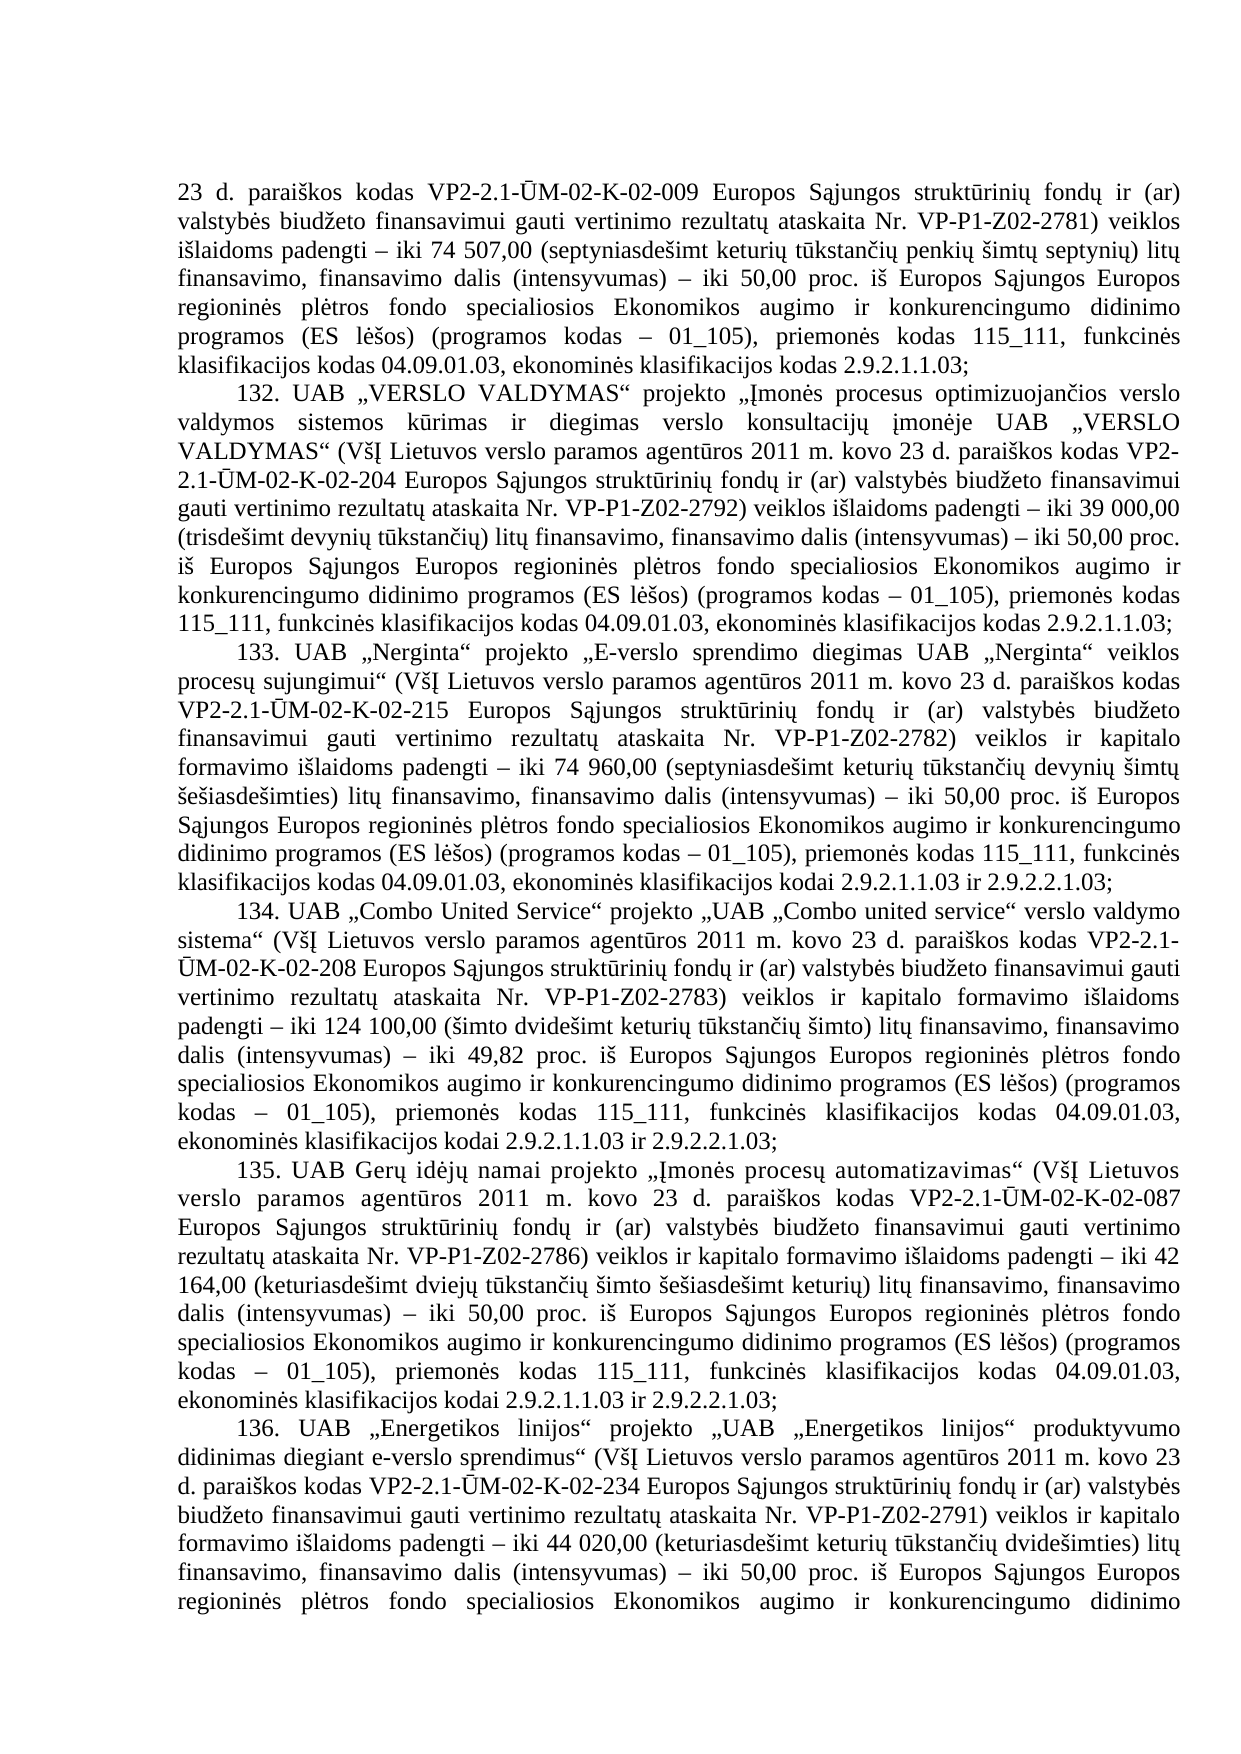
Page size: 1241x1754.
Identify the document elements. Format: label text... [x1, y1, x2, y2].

text 133. UAB „Nerginta“ projekto „E-verslo sprendimo diegimas UAB „Nerginta“ veiklos procesų sujungimui“ (VšĮ Lietuvos verslo paramos agentūros 2011 m. kovo 23 d. paraiškos kodas VP2-2.1-ŪM-02-K-02-215 Europos Sąjungos struktūrinių fondų ir (ar) valstybės biudžeto finansavimui gauti vertinimo rezultatų ataskaita Nr. VP-P1-Z02-2782) veiklos ir kapitalo formavimo išlaidoms padengti – iki 74 960,00 (septyniasdešimt keturių tūkstančių devynių šimtų šešiasdešimties) litų finansavimo, finansavimo dalis (intensyvumas) – iki 50,00 proc. iš Europos Sąjungos Europos regioninės plėtros fondo specialiosios Ekonomikos augimo ir konkurencingumo didinimo programos (ES lėšos) (programos kodas – 01_105), priemonės kodas 115_111, funkcinės klasifikacijos kodas 04.09.01.03, ekonominės klasifikacijos kodai 2.9.2.1.1.03 ir 2.9.2.2.1.03; [177, 637, 1181, 896]
text 23 d. paraiškos kodas VP2-2.1-ŪM-02-K-02-009 Europos Sąjungos struktūrinių fondų ir (ar) valstybės biudžeto finansavimui gauti vertinimo rezultatų ataskaita Nr. VP-P1-Z02-2781) veiklos išlaidoms padengti – iki 74 507,00 (septyniasdešimt keturių tūkstančių penkių šimtų septynių) litų finansavimo, finansavimo dalis (intensyvumas) – iki 50,00 proc. iš Europos Sąjungos Europos regioninės plėtros fondo specialiosios Ekonomikos augimo ir konkurencingumo didinimo programos (ES lėšos) (programos kodas – 01_105), priemonės kodas 115_111, funkcinės klasifikacijos kodas 04.09.01.03, ekonominės klasifikacijos kodas 2.9.2.1.1.03; [177, 177, 1181, 378]
text 135. UAB Gerų idėjų namai projekto „Įmonės procesų automatizavimas“ (VšĮ Lietuvos verslo paramos agentūros 2011 m. kovo 23 d. paraiškos kodas VP2-2.1-ŪM-02-K-02-087 Europos Sąjungos struktūrinių fondų ir (ar) valstybės biudžeto finansavimui gauti vertinimo rezultatų ataskaita Nr. VP-P1-Z02-2786) veiklos ir kapitalo formavimo išlaidoms padengti – iki 42 164,00 (keturiasdešimt dviejų tūkstančių šimto šešiasdešimt keturių) litų finansavimo, finansavimo dalis (intensyvumas) – iki 50,00 proc. iš Europos Sąjungos Europos regioninės plėtros fondo specialiosios Ekonomikos augimo ir konkurencingumo didinimo programos (ES lėšos) (programos kodas – 01_105), priemonės kodas 115_111, funkcinės klasifikacijos kodas 04.09.01.03, ekonominės klasifikacijos kodai 2.9.2.1.1.03 ir 2.9.2.2.1.03; [177, 1155, 1181, 1413]
text 134. UAB „Combo United Service“ projekto „UAB „Combo united service“ verslo valdymo sistema“ (VšĮ Lietuvos verslo paramos agentūros 2011 m. kovo 23 d. paraiškos kodas VP2-2.1-ŪM-02-K-02-208 Europos Sąjungos struktūrinių fondų ir (ar) valstybės biudžeto finansavimui gauti vertinimo rezultatų ataskaita Nr. VP-P1-Z02-2783) veiklos ir kapitalo formavimo išlaidoms padengti – iki 124 100,00 (šimto dvidešimt keturių tūkstančių šimto) litų finansavimo, finansavimo dalis (intensyvumas) – iki 49,82 proc. iš Europos Sąjungos Europos regioninės plėtros fondo specialiosios Ekonomikos augimo ir konkurencingumo didinimo programos (ES lėšos) (programos kodas – 01_105), priemonės kodas 115_111, funkcinės klasifikacijos kodas 04.09.01.03, ekonominės klasifikacijos kodai 2.9.2.1.1.03 ir 2.9.2.2.1.03; [177, 896, 1181, 1155]
text 132. UAB „VERSLO VALDYMAS“ projekto „Įmonės procesus optimizuojančios verslo valdymos sistemos kūrimas ir diegimas verslo konsultacijų įmonėje UAB „VERSLO VALDYMAS“ (VšĮ Lietuvos verslo paramos agentūros 2011 m. kovo 23 d. paraiškos kodas VP2-2.1-ŪM-02-K-02-204 Europos Sąjungos struktūrinių fondų ir (ar) valstybės biudžeto finansavimui gauti vertinimo rezultatų ataskaita Nr. VP-P1-Z02-2792) veiklos išlaidoms padengti – iki 39 000,00 (trisdešimt devynių tūkstančių) litų finansavimo, finansavimo dalis (intensyvumas) – iki 50,00 proc. iš Europos Sąjungos Europos regioninės plėtros fondo specialiosios Ekonomikos augimo ir konkurencingumo didinimo programos (ES lėšos) (programos kodas – 01_105), priemonės kodas 115_111, funkcinės klasifikacijos kodas 04.09.01.03, ekonominės klasifikacijos kodas 2.9.2.1.1.03; [177, 378, 1181, 637]
text 136. UAB „Energetikos linijos“ projekto „UAB „Energetikos linijos“ produktyvumo didinimas diegiant e-verslo sprendimus“ (VšĮ Lietuvos verslo paramos agentūros 2011 m. kovo 23 d. paraiškos kodas VP2-2.1-ŪM-02-K-02-234 Europos Sąjungos struktūrinių fondų ir (ar) valstybės biudžeto finansavimui gauti vertinimo rezultatų ataskaita Nr. VP-P1-Z02-2791) veiklos ir kapitalo formavimo išlaidoms padengti – iki 44 020,00 (keturiasdešimt keturių tūkstančių dvidešimties) litų finansavimo, finansavimo dalis (intensyvumas) – iki 50,00 proc. iš Europos Sąjungos Europos regioninės plėtros fondo specialiosios Ekonomikos augimo ir konkurencingumo didinimo [177, 1413, 1181, 1615]
